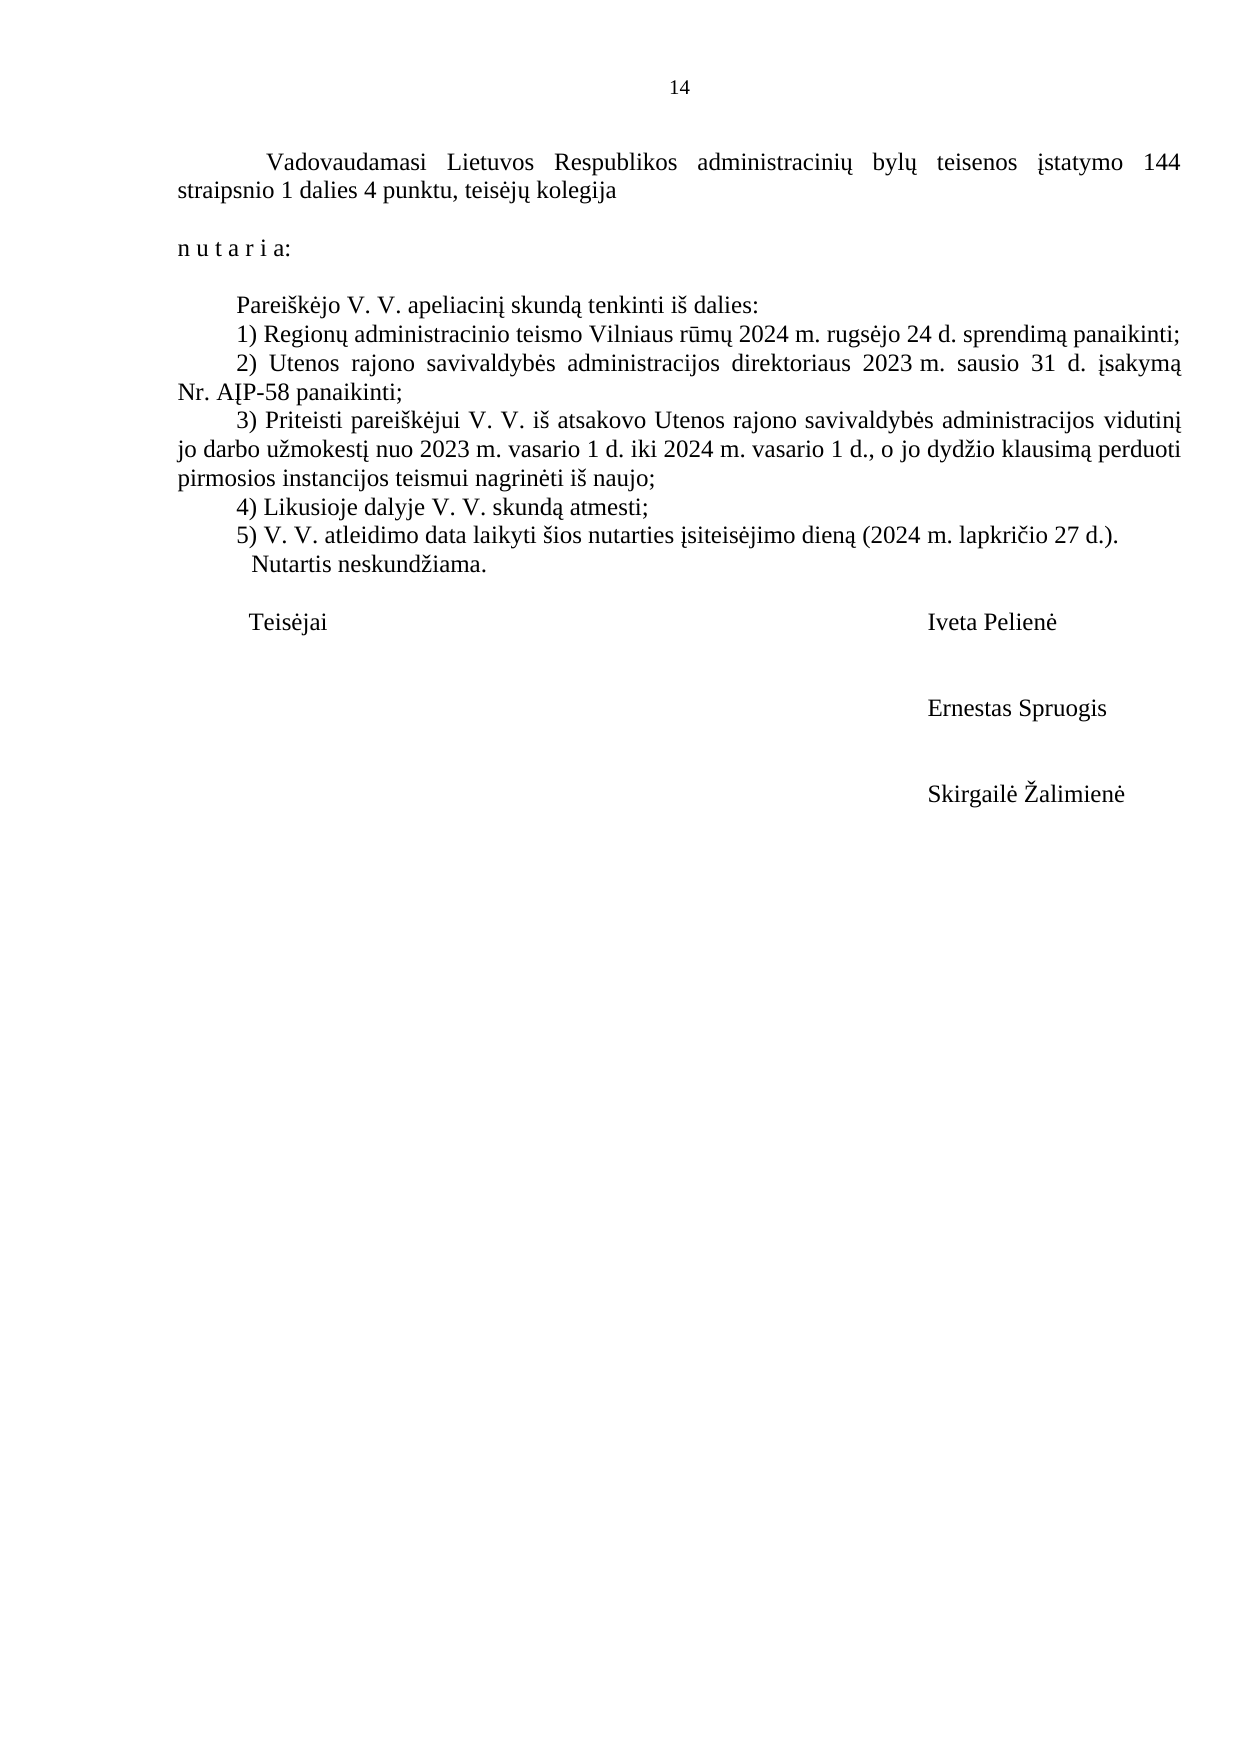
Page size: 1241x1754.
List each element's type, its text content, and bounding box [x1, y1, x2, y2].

text 2) Utenos rajono savivaldybės administracijos direktoriaus 2023 m. sausio 31 d. įsakymą Nr. AĮP-58 panaikinti; [177, 348, 1181, 406]
text 1) Regionų administracinio teismo Vilniaus rūmų 2024 m. rugsėjo 24 d. sprendimą panaikinti; [177, 319, 1181, 348]
text 4) Likusioje dalyje V. V. skundą atmesti; [177, 492, 1181, 521]
text 3) Priteisti pareiškėjui V. V. iš atsakovo Utenos rajono savivaldybės administracijos vidutinį jo darbo užmokestį nuo 2023 m. vasario 1 d. iki 2024 m. vasario 1 d., o jo dydžio klausimą perduoti pirmosios instancijos teismui nagrinėti iš naujo; [177, 406, 1181, 492]
text n u t a r i a: [177, 233, 1181, 262]
text Skirgailė Žalimienė [177, 779, 1181, 808]
text 5) V. V. atleidimo data laikyti šios nutarties įsiteisėjimo dieną (2024 m. lapkričio 27 d.). [177, 521, 1181, 549]
text Vadovaudamasi Lietuvos Respublikos administracinių bylų teisenos įstatymo 144 straipsnio 1 dalies 4 punktu, teisėjų kolegija [177, 147, 1181, 204]
text Teisėjai Iveta Pelienė [177, 607, 1181, 636]
text Pareiškėjo V. V. apeliacinį skundą tenkinti iš dalies: [177, 291, 1181, 319]
text Nutartis neskundžiama. [177, 549, 1181, 578]
text Ernestas Spruogis [852, 693, 1181, 722]
